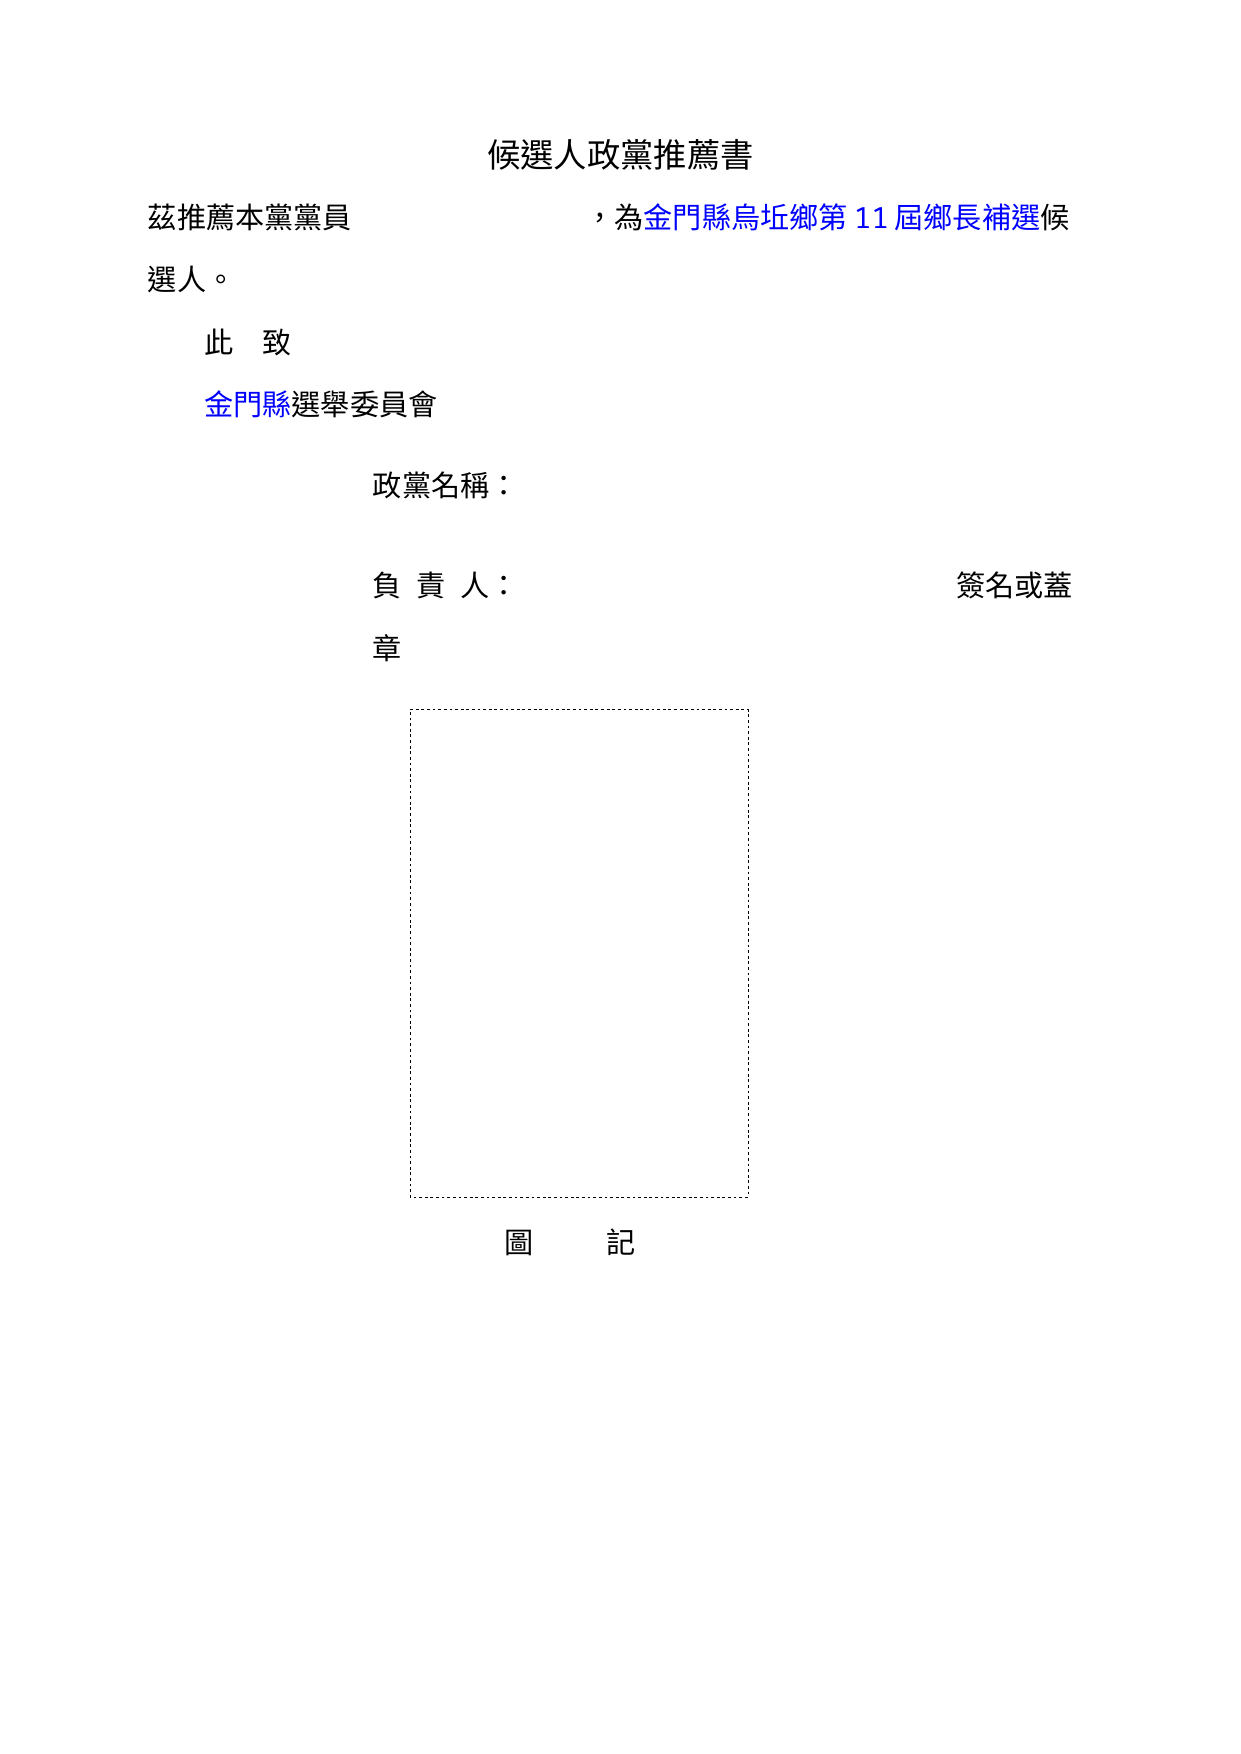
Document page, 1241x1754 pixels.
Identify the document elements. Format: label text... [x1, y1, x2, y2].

text 此 致 [204, 299, 1092, 361]
text 圖 記 [504, 1199, 1092, 1261]
text 政黨名稱： [373, 442, 1092, 505]
text 金門縣選舉委員會 [204, 361, 1092, 424]
text 負 責 人： 簽名或蓋章 [373, 542, 1092, 667]
text 候選人政黨推薦書 [148, 111, 1092, 174]
text 茲推薦本黨黨員 ，為金門縣烏坵鄉第11屆鄉長補選候選人。 [148, 174, 1092, 299]
